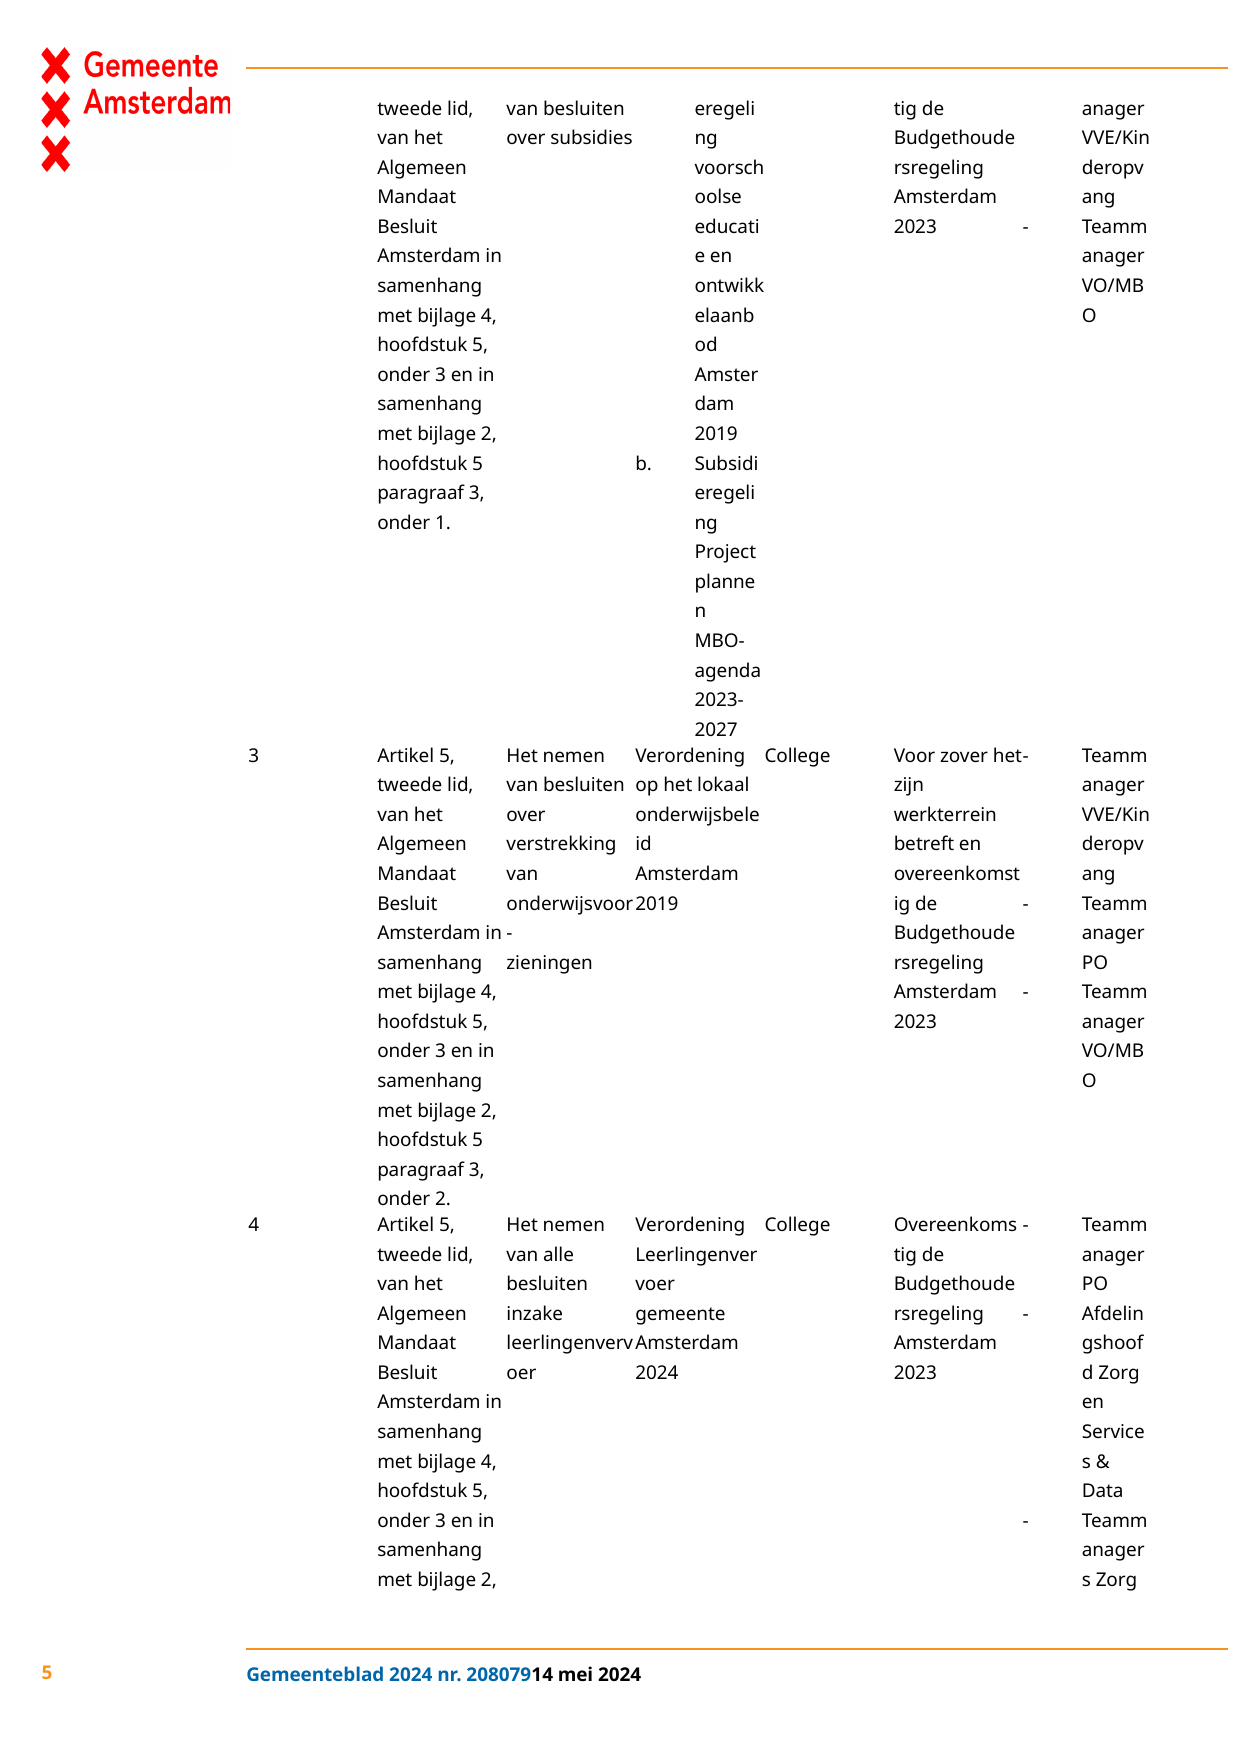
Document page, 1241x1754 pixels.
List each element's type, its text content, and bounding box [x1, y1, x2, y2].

table_cell Verordening op het lokaal onderwijsbeleid Amsterdam 2019 [635, 742, 764, 1211]
table_cell 4 [248, 1211, 377, 1592]
table_cell Teammanager PO Afdelingshoofd Zorg en Services & Data Teammanagers Zorg [1023, 1211, 1152, 1592]
table_cell Artikel 5, tweede lid, van het Algemeen Mandaat Besluit Amsterdam in samenhang met bijlage 4, hoofdstuk 5, onder 3 en in samenhang met bijlage 2, [377, 1211, 506, 1592]
table_cell [764, 95, 893, 742]
table_cell Het nemen van alle besluiten inzake leerlingenvervoer [506, 1211, 635, 1592]
table_cell Subsidieregeling voorschoolse educatie en ontwikkelaanbod Amsterdam 2019 Subsidieregeling Projectplannen MBO-agenda 2023-2027 [635, 95, 764, 742]
table_cell Artikel 5, tweede lid, van het Algemeen Mandaat Besluit Amsterdam in samenhang met bijlage 4, hoofdstuk 5, onder 3 en in samenhang met bijlage 2, hoofdstuk 5 paragraaf 3, onder 2. [377, 742, 506, 1211]
table_cell Voor zover het zijn werkterrein betreft en overeenkomstig de Budgethoudersregeling Amsterdam 2023 [894, 742, 1022, 1211]
table_cell 3 [248, 742, 377, 1211]
table_cell Overeenkomstig de Budgethoudersregeling Amsterdam 2023 [894, 1211, 1022, 1592]
table_cell College [764, 742, 893, 1211]
table_cell anager VVE/Kinderopvang Teammanager VO/MBO [1023, 95, 1152, 742]
table_cell tweede lid, van het Algemeen Mandaat Besluit Amsterdam in samenhang met bijlage 4, hoofdstuk 5, onder 3 en in samenhang met bijlage 2, hoofdstuk 5 paragraaf 3, onder 1. [377, 95, 506, 742]
table_cell Teammanager VVE/Kinderopvang Teammanager PO Teammanager VO/MBO [1023, 742, 1152, 1211]
table_cell [248, 95, 377, 742]
table_cell tig de Budgethoudersregeling Amsterdam 2023 [894, 95, 1022, 742]
table_cell College [764, 1211, 893, 1592]
table_cell van besluiten over subsidies [506, 95, 635, 742]
table_cell Verordening Leerlingenvervoer gemeente Amsterdam 2024 [635, 1211, 764, 1592]
picture [41, 47, 231, 172]
table_cell Het nemen van besluiten over verstrekking van onderwijsvoor- zieningen [506, 742, 635, 1211]
